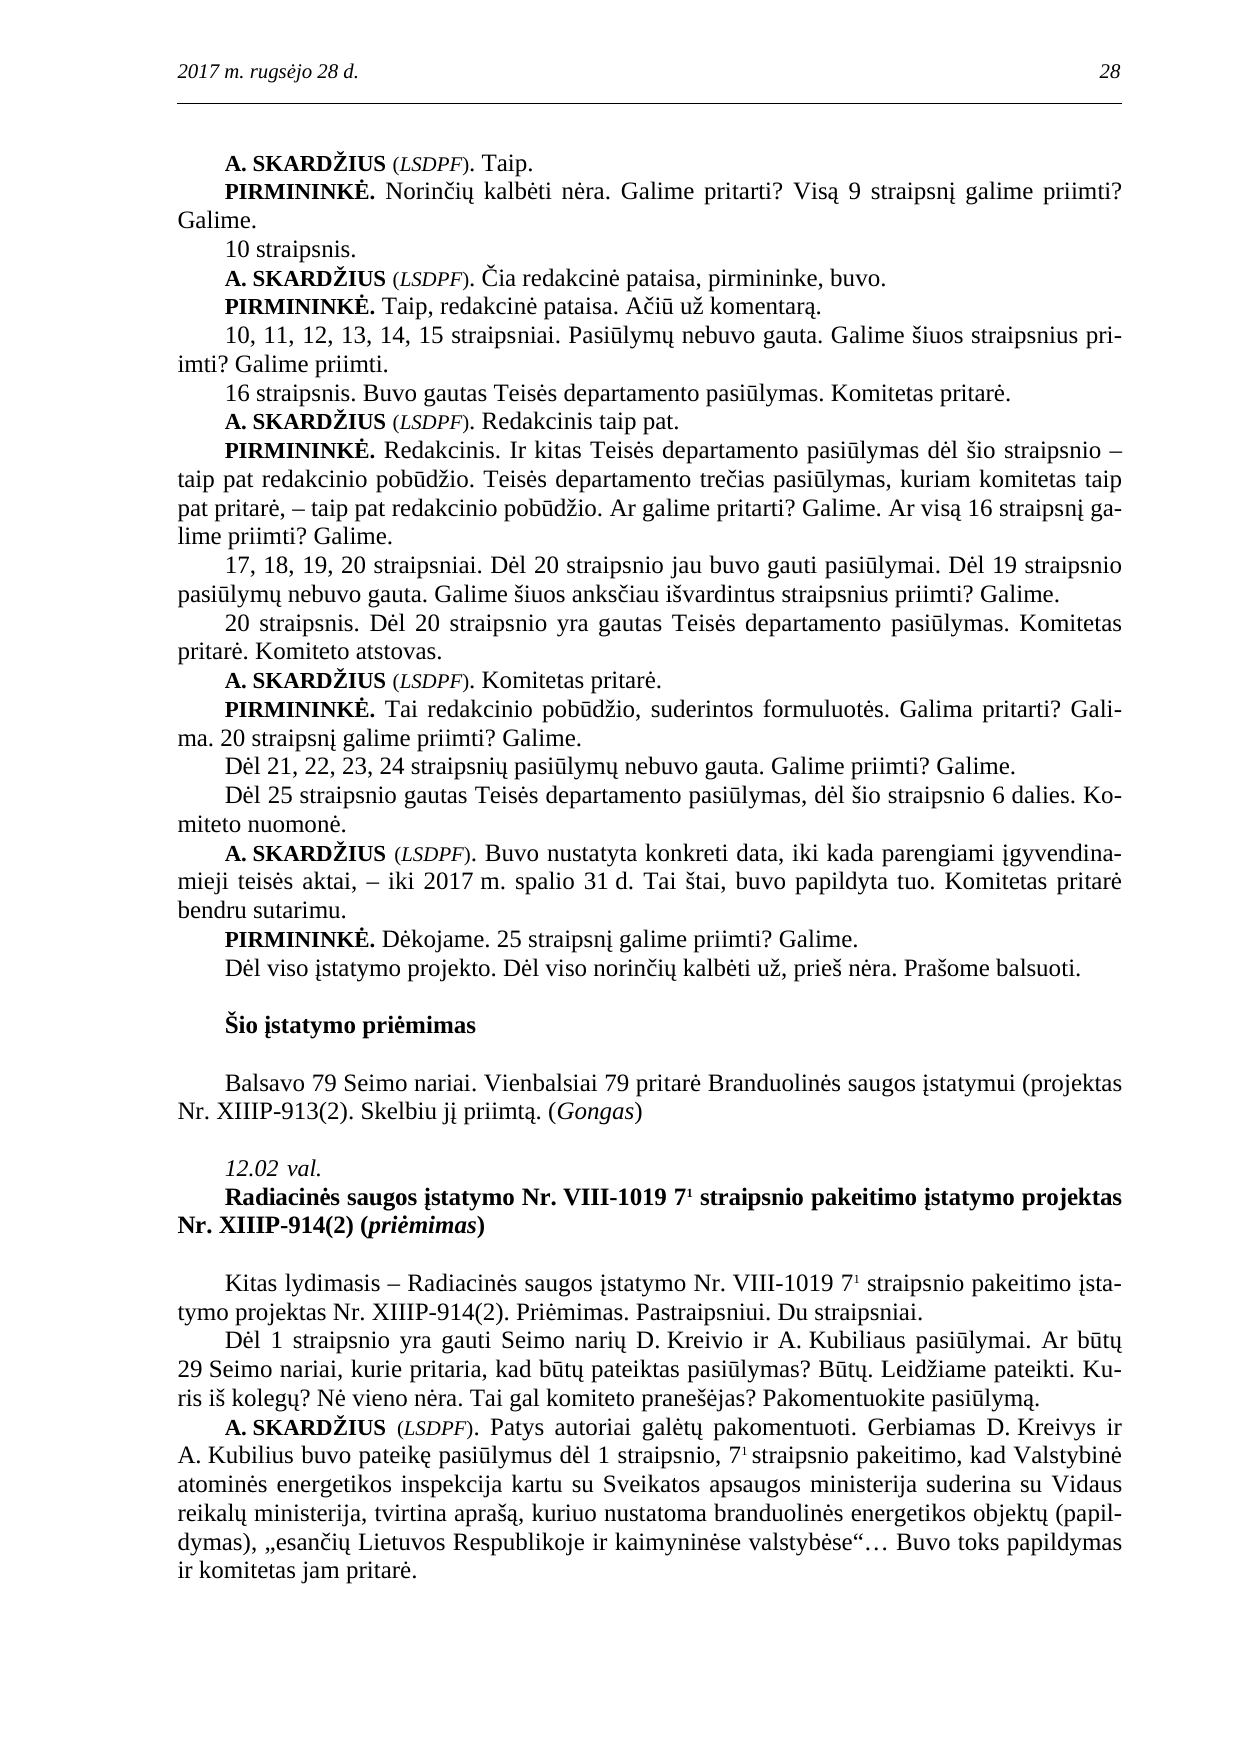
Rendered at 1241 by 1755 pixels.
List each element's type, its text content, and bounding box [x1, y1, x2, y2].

text PIRMININKĖ. No­rin­čių kal­bė­ti nė­ra. Ga­li­me pri­tar­ti? Vi­są 9 straips­nį ga­li­me pri­im­ti? Ga­li­me. [177, 176, 1122, 234]
text A. SKARDŽIUS (LSDPF). Re­dak­ci­nis taip pat. [177, 406, 1122, 435]
text Šio įsta­ty­mo pri­ėmi­mas [177, 1010, 1122, 1039]
text A. SKARDŽIUS (LSDPF). Pa­tys au­to­riai ga­lė­tų pa­ko­men­tuo­ti. Ger­bia­mas D. Krei­vys ir A. Ku­bi­lius bu­vo pa­tei­kę pa­siū­ly­mus dėl 1 straips­nio, 71 straips­nio pa­kei­ti­mo, kad Vals­ty­bi­nė ato­mi­nės ener­ge­ti­kos ins­pek­ci­ja kar­tu su Svei­ka­tos ap­sau­gos mi­nis­te­ri­ja su­de­ri­na su Vi­daus rei­ka­lų mi­nis­te­ri­ja, tvir­ti­na ap­ra­šą, ku­riuo nu­sta­to­ma bran­duo­li­nės ener­ge­ti­kos ob­jek­tų (pa­pil­dy­mas), „esan­čių Lie­tu­vos Res­pub­li­ko­je ir kai­my­ni­nė­se vals­ty­bė­se“… Bu­vo toks pa­pil­dy­mas ir ko­mi­te­tas jam pri­ta­rė. [177, 1412, 1122, 1584]
text A. SKARDŽIUS (LSDPF). Ko­mi­te­tas pri­ta­rė. [177, 665, 1122, 694]
text PIRMININKĖ. Dė­ko­ja­me. 25 straips­nį ga­li­me pri­im­ti? Ga­li­me. [177, 924, 1122, 953]
text A. SKARDŽIUS (LSDPF). Čia re­dak­ci­nė pa­tai­sa, pir­mi­nin­ke, bu­vo. [177, 263, 1122, 291]
text Ki­tas ly­di­ma­sis – Ra­dia­ci­nės sau­gos įsta­ty­mo Nr. VIII-1019 71 straips­nio pa­kei­ti­mo įsta­ty­mo pro­jek­tas Nr. XIIIP-914(2). Pri­ėmi­mas. Pa­straips­niui. Du straips­niai. [177, 1268, 1122, 1325]
text Dėl 25 straips­nio gau­tas Tei­sės de­par­ta­men­to pa­siū­ly­mas, dėl šio straips­nio 6 da­lies. Ko­mi­te­to nuo­mo­nė. [177, 780, 1122, 838]
text 10 straips­nis. [177, 234, 1122, 263]
text Ra­dia­ci­nės sau­gos įsta­ty­mo Nr. VIII-1019 71 straips­nio pa­kei­ti­mo įsta­ty­mo pro­jek­tas Nr. XIIIP-914(2) (pri­ėmi­mas) [177, 1182, 1122, 1239]
text Bal­sa­vo 79 Sei­mo na­riai. Vien­bal­siai 79 pri­ta­rė Bran­duo­li­nės sau­gos įsta­ty­mui (pro­jek­tas Nr. XIIIP-913(2). Skel­biu jį pri­im­tą. (Gon­gas) [177, 1068, 1122, 1125]
text PIRMININKĖ. Tai re­dak­ci­nio po­bū­džio, su­de­rin­tos for­mu­luo­tės. Ga­li­ma pri­tar­ti? Ga­li­ma. 20 straips­nį ga­li­me pri­im­ti? Ga­li­me. [177, 694, 1122, 751]
text A. SKARDŽIUS (LSDPF). Taip. [177, 148, 1122, 176]
text 16 straips­nis. Bu­vo gau­tas Tei­sės de­par­ta­men­to pa­siū­ly­mas. Ko­mi­te­tas pri­ta­rė. [177, 378, 1122, 406]
text 17, 18, 19, 20 straips­niai. Dėl 20 straips­nio jau bu­vo gau­ti pa­siū­ly­mai. Dėl 19 straips­nio pa­siū­ly­mų ne­bu­vo gau­ta. Ga­li­me šiuos anks­čiau iš­var­din­tus straips­nius pri­im­ti? Ga­li­me. [177, 550, 1122, 608]
text PIRMININKĖ. Re­dak­ci­nis. Ir ki­tas Tei­sės de­par­ta­men­to pa­siū­ly­mas dėl šio straips­nio – taip pat re­dak­ci­nio po­bū­džio. Tei­sės de­par­ta­men­to tre­čias pa­siū­ly­mas, ku­riam ko­mi­te­tas taip pat pri­ta­rė, – taip pat re­dak­ci­nio po­bū­džio. Ar ga­li­me pri­tar­ti? Ga­li­me. Ar vi­są 16 straips­nį ga­li­me pri­im­ti? Ga­li­me. [177, 435, 1122, 550]
text 10, 11, 12, 13, 14, 15 straips­niai. Pa­siū­ly­mų ne­bu­vo gau­ta. Ga­li­me šiuos straips­nius pri­im­ti? Ga­li­me pri­im­ti. [177, 320, 1122, 378]
text 20 straips­nis. Dėl 20 straips­nio yra gau­tas Tei­sės de­par­ta­men­to pa­siū­ly­mas. Ko­mi­te­tas pri­ta­rė. Ko­mi­te­to at­sto­vas. [177, 608, 1122, 665]
text 12.02 val. [224, 1154, 1122, 1182]
text A. SKARDŽIUS (LSDPF). Bu­vo nu­sta­ty­ta kon­kre­ti da­ta, iki ka­da pa­ren­gia­mi įgy­ven­di­na­mie­ji tei­sės ak­tai, – iki 2017 m. spa­lio 31 d. Tai štai, bu­vo pa­pil­dy­ta tuo. Ko­mi­te­tas pri­ta­rė ben­dru su­ta­ri­mu. [177, 838, 1122, 924]
text Dėl 21, 22, 23, 24 straips­nių pa­siū­ly­mų ne­bu­vo gau­ta. Ga­li­me pri­im­ti? Ga­li­me. [177, 751, 1122, 780]
text PIRMININKĖ. Taip, re­dak­ci­nė pa­tai­sa. Ačiū už ko­men­ta­rą. [177, 291, 1122, 320]
text Dėl vi­so įsta­ty­mo pro­jek­to. Dėl vi­so no­rin­čių kal­bė­ti už, prieš nė­ra. Pra­šo­me bal­suo­ti. [177, 953, 1122, 981]
text Dėl 1 straips­nio yra gau­ti Sei­mo na­rių D. Krei­vio ir A. Ku­bi­liaus pa­siū­ly­mai. Ar bū­tų 29 Sei­mo na­riai, ku­rie pri­ta­ria, kad bū­tų pa­teik­tas pa­siū­ly­mas? Bū­tų. Lei­džia­me pa­teik­ti. Ku­ris iš ko­le­gų? Nė vie­no nė­ra. Tai gal ko­mi­te­to pra­ne­šė­jas? Pa­ko­men­tuo­ki­te pa­siū­ly­mą. [177, 1325, 1122, 1412]
